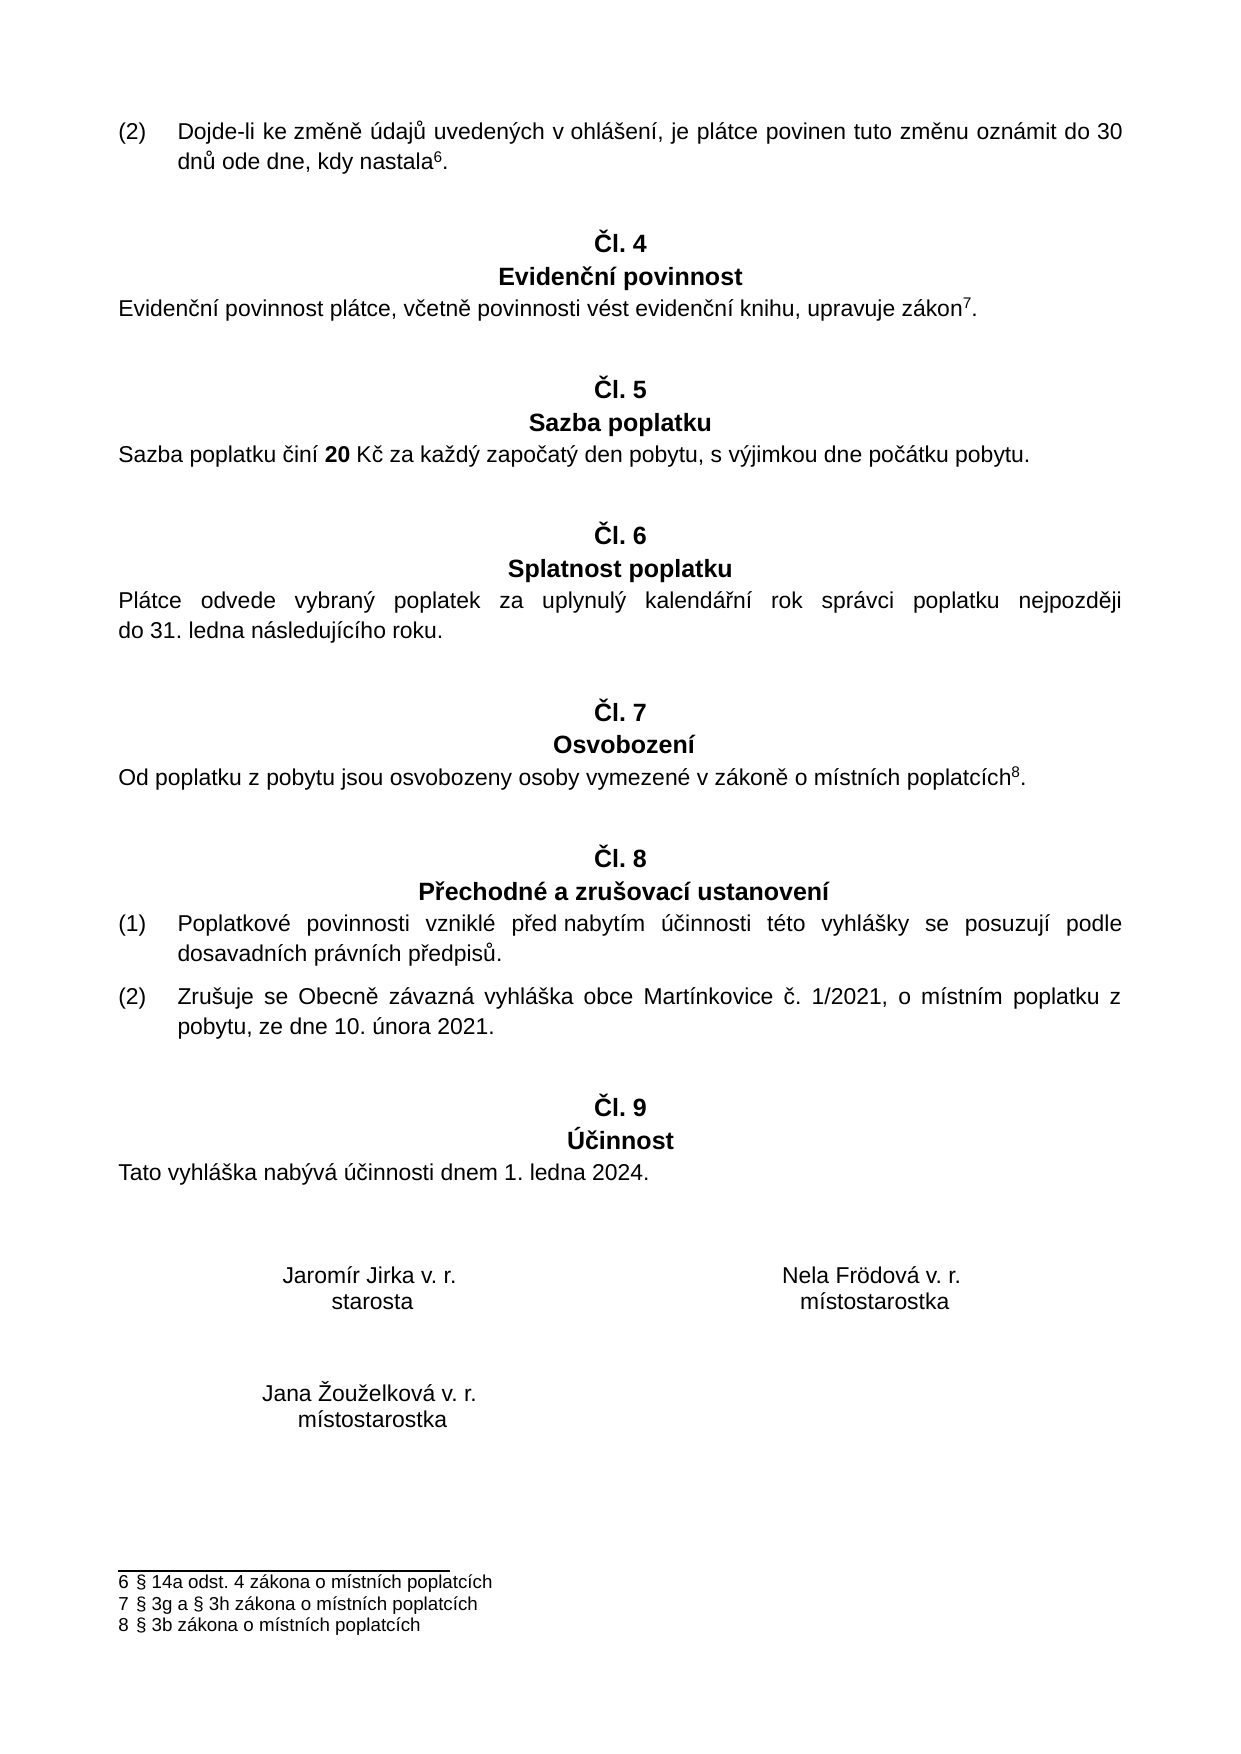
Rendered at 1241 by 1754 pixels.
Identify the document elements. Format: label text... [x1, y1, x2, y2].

table_header Jaromír Jirka v. r. starosta [118, 1202, 620, 1320]
table_header Nela Frödová v. r. místostarostka [620, 1202, 1122, 1320]
subtitle Čl. 6 Splatnost poplatku [118, 521, 1122, 583]
text Sazba poplatku činí 20 Kč za každý započatý den pobytu, s výjimkou dne počátku pobytu. [118, 441, 1122, 467]
subtitle Čl. 4 Evidenční povinnost [118, 228, 1122, 290]
subtitle Čl. 8 Přechodné a zrušovací ustanovení [118, 844, 1122, 906]
list Poplatkové povinnosti vzniklé před nabytím účinnosti této vyhlášky se posuzují podle dosavadních právních předpisů. [118, 910, 1122, 966]
text Evidenční povinnost plátce, včetně povinnosti vést evidenční knihu, upravuje zákon. [118, 294, 1122, 321]
text § 3g a § 3h zákona o místních poplatcích [118, 1592, 1122, 1614]
text Plátce odvede vybraný poplatek za uplynulý kalendářní rok správci poplatku nejpozději do 31. ledna následujícího roku. [118, 587, 1122, 644]
subtitle Čl. 5 Sazba poplatku [118, 375, 1122, 437]
list Dojde-li ke změně údajů uvedených v ohlášení, je plátce povinen tuto změnu oznámit do 30 dnů ode dne, kdy nastala. [118, 118, 1122, 175]
subtitle Čl. 9 Účinnost [118, 1093, 1122, 1155]
list Zrušuje se Obecně závazná vyhláška obce Martínkovice č. 1/2021, o místním poplatku z pobytu, ze dne 10. února 2021. [118, 983, 1122, 1039]
text § 3b zákona o místních poplatcích [118, 1614, 1122, 1635]
table_cell [620, 1320, 1122, 1438]
text Od poplatku z pobytu jsou osvobozeny osoby vymezené v zákoně o místních poplatcích. [118, 763, 1122, 790]
table_cell Jana Žouželková v. r. místostarostka [118, 1320, 620, 1438]
list § 14a odst. 4 zákona o místních poplatcích [118, 1571, 1122, 1592]
text Tato vyhláška nabývá účinnosti dnem 1. ledna 2024. [118, 1159, 1122, 1186]
subtitle Čl. 7 Osvobození [118, 697, 1122, 759]
